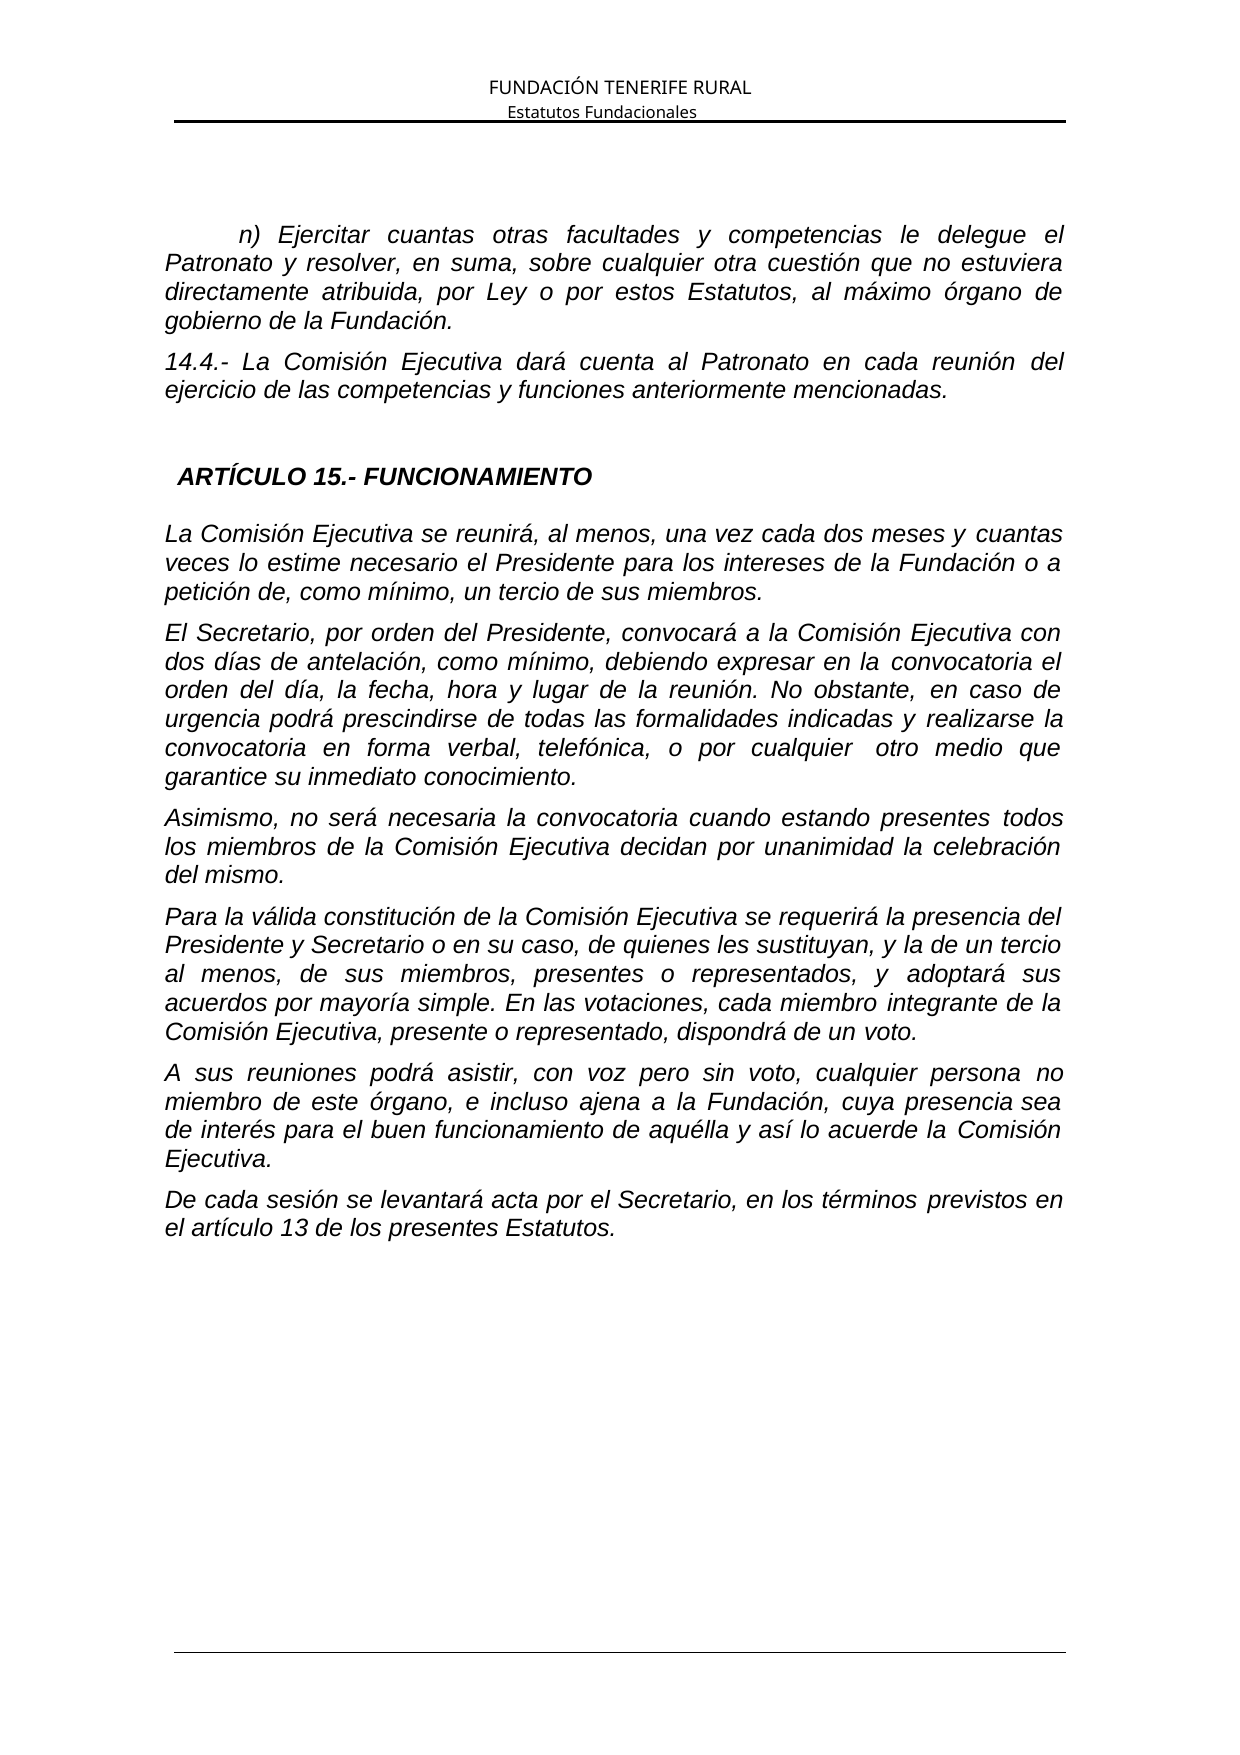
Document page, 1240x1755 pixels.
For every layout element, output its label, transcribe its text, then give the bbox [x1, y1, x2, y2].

subtitle ARTÍCULO 15.- FUNCIONAMIENTO [177, 462, 1075, 491]
text A sus reuniones podrá asistir, con voz pero sin voto, cualquier persona no miembro de este órgano, e incluso ajena a la Fundación, cuya presencia sea de interés para el buen funcionamiento de aquélla y así lo acuerde la Comisión Ejecutiva. [164, 1058, 1064, 1173]
text Para la válida constitución de la Comisión Ejecutiva se requerirá la presencia del Presidente y Secretario o en su caso, de quienes les sustituyan, y la de un tercio al menos, de sus miembros, presentes o representados, y adoptará sus acuerdos por mayoría simple. En las votaciones, cada miembro integrante de la Comisión Ejecutiva, presente o representado, dispondrá de un voto. [164, 902, 1064, 1046]
text Asimismo, no será necesaria la convocatoria cuando estando presentes todos los miembros de la Comisión Ejecutiva decidan por unanimidad la celebración del mismo. [164, 803, 1064, 889]
text 14.4.- La Comisión Ejecutiva dará cuenta al Patronato en cada reunión del ejercicio de las competencias y funciones anteriormente mencionadas. [164, 347, 1064, 404]
text La Comisión Ejecutiva se reunirá, al menos, una vez cada dos meses y cuantas veces lo estime necesario el Presidente para los intereses de la Fundación o a petición de, como mínimo, un tercio de sus miembros. [164, 519, 1063, 606]
text De cada sesión se levantará acta por el Secretario, en los términos previstos en el artículo 13 de los presentes Estatutos. [164, 1186, 1063, 1242]
list Ejercitar cuantas otras facultades y competencias le delegue el Patronato y resolver, en suma, sobre cualquier otra cuestión que no estuviera directamente atribuida, por Ley o por estos Estatutos, al máximo órgano de gobierno de la Fundación. [164, 220, 1064, 335]
text El Secretario, por orden del Presidente, convocará a la Comisión Ejecutiva con dos días de antelación, como mínimo, debiendo expresar en la convocatoria el orden del día, la fecha, hora y lugar de la reunión. No obstante, en caso de urgencia podrá prescindirse de todas las formalidades indicadas y realizarse la convocatoria en forma verbal, telefónica, o por cualquier otro medio que garantice su inmediato conocimiento. [164, 618, 1064, 790]
